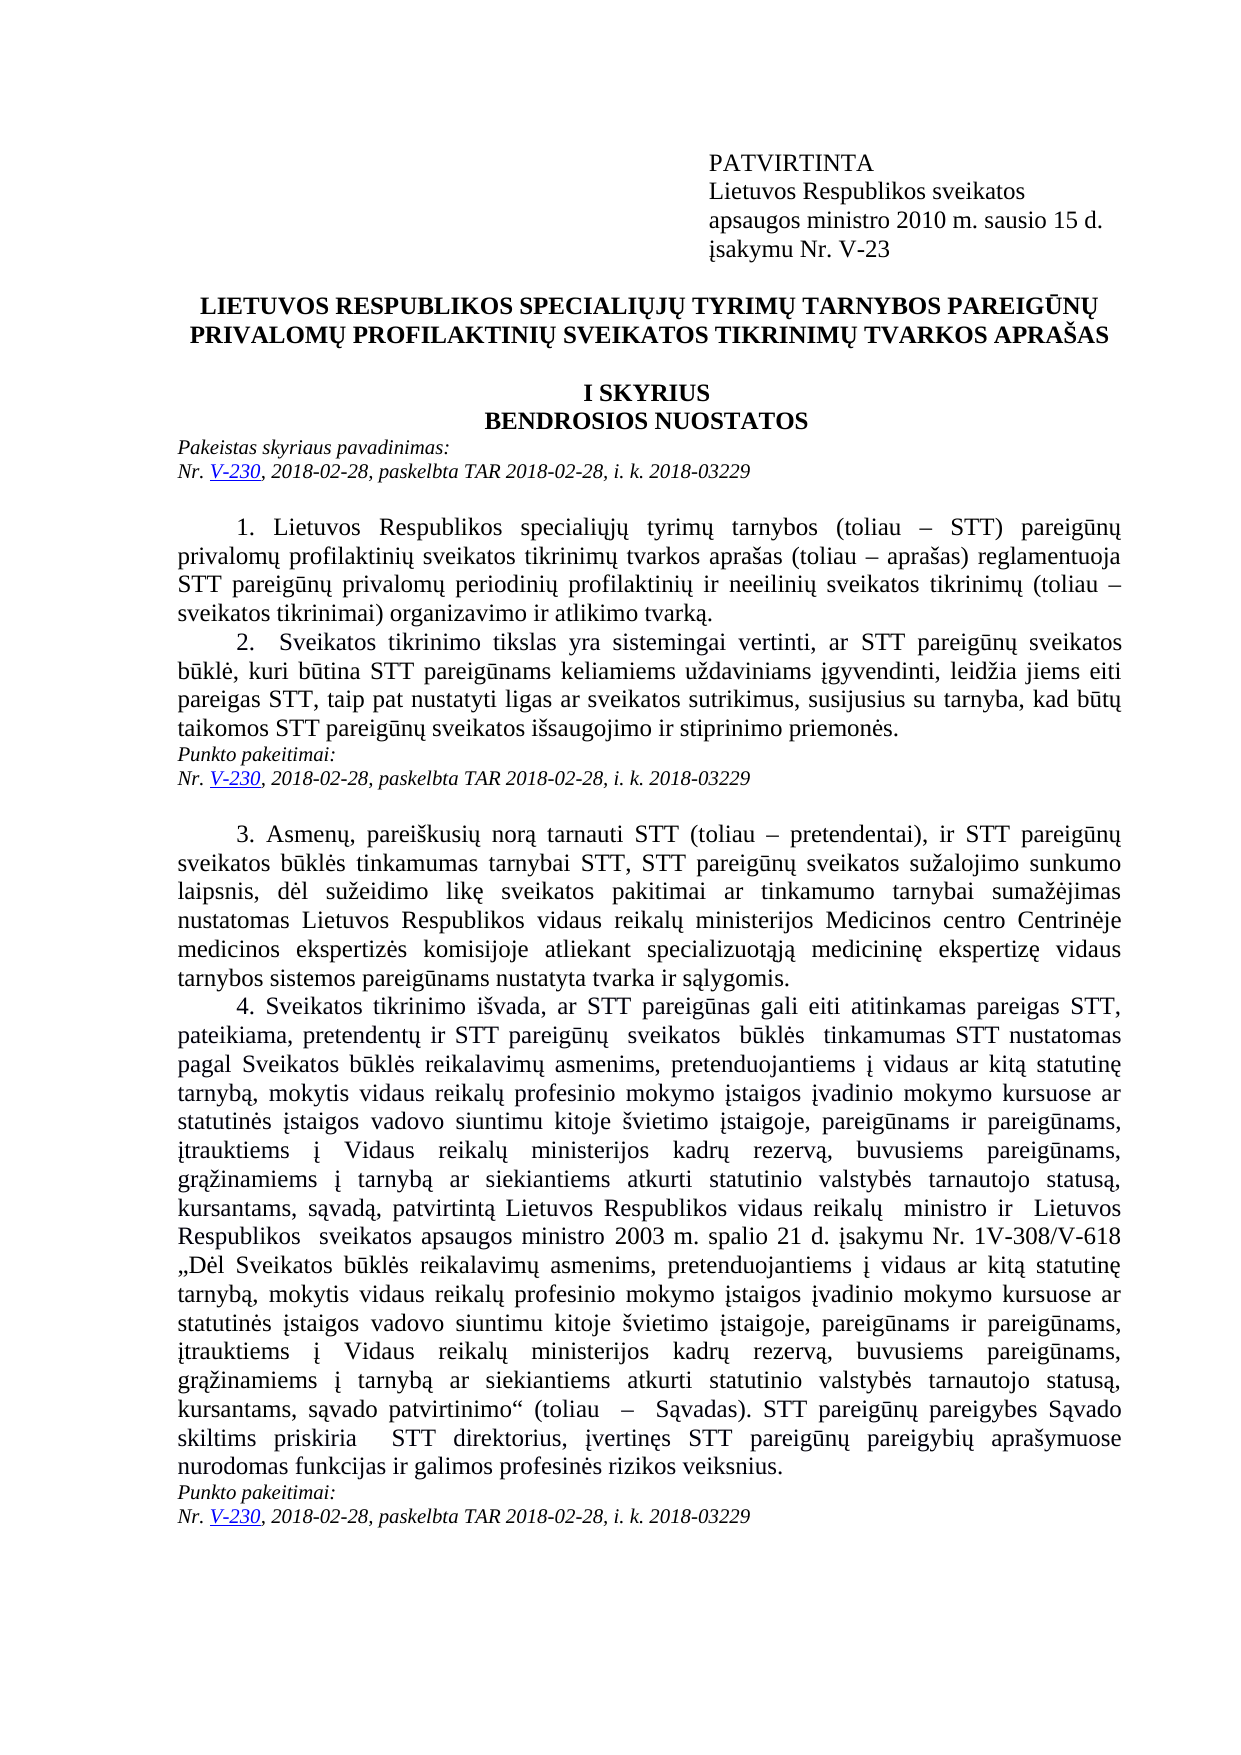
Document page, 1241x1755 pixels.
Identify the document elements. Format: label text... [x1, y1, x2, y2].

text LIETUVOS RESPUBLIKOS SPECIALIŲJŲ TYRIMŲ TARNYBOS PAREIGŪNŲ PRIVALOMŲ PROFILAKTINIŲ SVEIKATOS TIKRINIMŲ TVARKOS APRAŠAS [177, 291, 1122, 349]
text I SKYRIUS BENDROSIOS NUOSTATOS [177, 378, 1122, 435]
text 1. Lietuvos Respublikos specialiųjų tyrimų tarnybos (toliau – STT) pareigūnų privalomų profilaktinių sveikatos tikrinimų tvarkos aprašas (toliau – aprašas) reglamentuoja STT pareigūnų privalomų periodinių profilaktinių ir neeilinių sveikatos tikrinimų (toliau – sveikatos tikrinimai) organizavimo ir atlikimo tvarką. [177, 512, 1122, 627]
text įsakymu Nr. V-23 [177, 234, 1122, 263]
text Nr. V-230, 2018-02-28, paskelbta TAR 2018-02-28, i. k. 2018-03229 [177, 459, 1122, 483]
text Pakeistas skyriaus pavadinimas: [177, 435, 1122, 459]
text Nr. V-230, 2018-02-28, paskelbta TAR 2018-02-28, i. k. 2018-03229 [177, 1504, 1122, 1528]
text PATVIRTINTA [177, 148, 1122, 176]
text 3. Asmenų, pareiškusių norą tarnauti STT (toliau – pretendentai), ir STT pareigūnų sveikatos būklės tinkamumas tarnybai STT, STT pareigūnų sveikatos sužalojimo sunkumo laipsnis, dėl sužeidimo likę sveikatos pakitimai ar tinkamumo tarnybai sumažėjimas nustatomas Lietuvos Respublikos vidaus reikalų ministerijos Medicinos centro Centrinėje medicinos ekspertizės komisijoje atliekant specializuotąją medicininę ekspertizę vidaus tarnybos sistemos pareigūnams nustatyta tvarka ir sąlygomis. [177, 819, 1122, 991]
text Punkto pakeitimai: [177, 742, 1122, 766]
text apsaugos ministro 2010 m. sausio 15 d. [177, 205, 1122, 234]
text 4. Sveikatos tikrinimo išvada, ar STT pareigūnas gali eiti atitinkamas pareigas STT, pateikiama, pretendentų ir STT pareigūnų sveikatos būklės tinkamumas STT nustatomas pagal Sveikatos būklės reikalavimų asmenims, pretenduojantiems į vidaus ar kitą statutinę tarnybą, mokytis vidaus reikalų profesinio mokymo įstaigos įvadinio mokymo kursuose ar statutinės įstaigos vadovo siuntimu kitoje švietimo įstaigoje, pareigūnams ir pareigūnams, įtrauktiems į Vidaus reikalų ministerijos kadrų rezervą, buvusiems pareigūnams, grąžinamiems į tarnybą ar siekiantiems atkurti statutinio valstybės tarnautojo statusą, kursantams, sąvadą, patvirtintą Lietuvos Respublikos vidaus reikalų ministro ir Lietuvos Respublikos sveikatos apsaugos ministro 2003 m. spalio 21 d. įsakymu Nr. 1V-308/V-618 „Dėl Sveikatos būklės reikalavimų asmenims, pretenduojantiems į vidaus ar kitą statutinę tarnybą, mokytis vidaus reikalų profesinio mokymo įstaigos įvadinio mokymo kursuose ar statutinės įstaigos vadovo siuntimu kitoje švietimo įstaigoje, pareigūnams ir pareigūnams, įtrauktiems į Vidaus reikalų ministerijos kadrų rezervą, buvusiems pareigūnams, grąžinamiems į tarnybą ar siekiantiems atkurti statutinio valstybės tarnautojo statusą, kursantams, sąvado patvirtinimo“ (toliau – Sąvadas). STT pareigūnų pareigybes Sąvado skiltims priskiria STT direktorius, įvertinęs STT pareigūnų pareigybių aprašymuose nurodomas funkcijas ir galimos profesinės rizikos veiksnius. [177, 991, 1122, 1480]
text Punkto pakeitimai: [177, 1480, 1122, 1504]
text Lietuvos Respublikos sveikatos [177, 176, 1122, 205]
text Nr. V-230, 2018-02-28, paskelbta TAR 2018-02-28, i. k. 2018-03229 [177, 766, 1122, 790]
text 2. Sveikatos tikrinimo tikslas yra sistemingai vertinti, ar STT pareigūnų sveikatos būklė, kuri būtina STT pareigūnams keliamiems uždaviniams įgyvendinti, leidžia jiems eiti pareigas STT, taip pat nustatyti ligas ar sveikatos sutrikimus, susijusius su tarnyba, kad būtų taikomos STT pareigūnų sveikatos išsaugojimo ir stiprinimo priemonės. [177, 627, 1122, 742]
